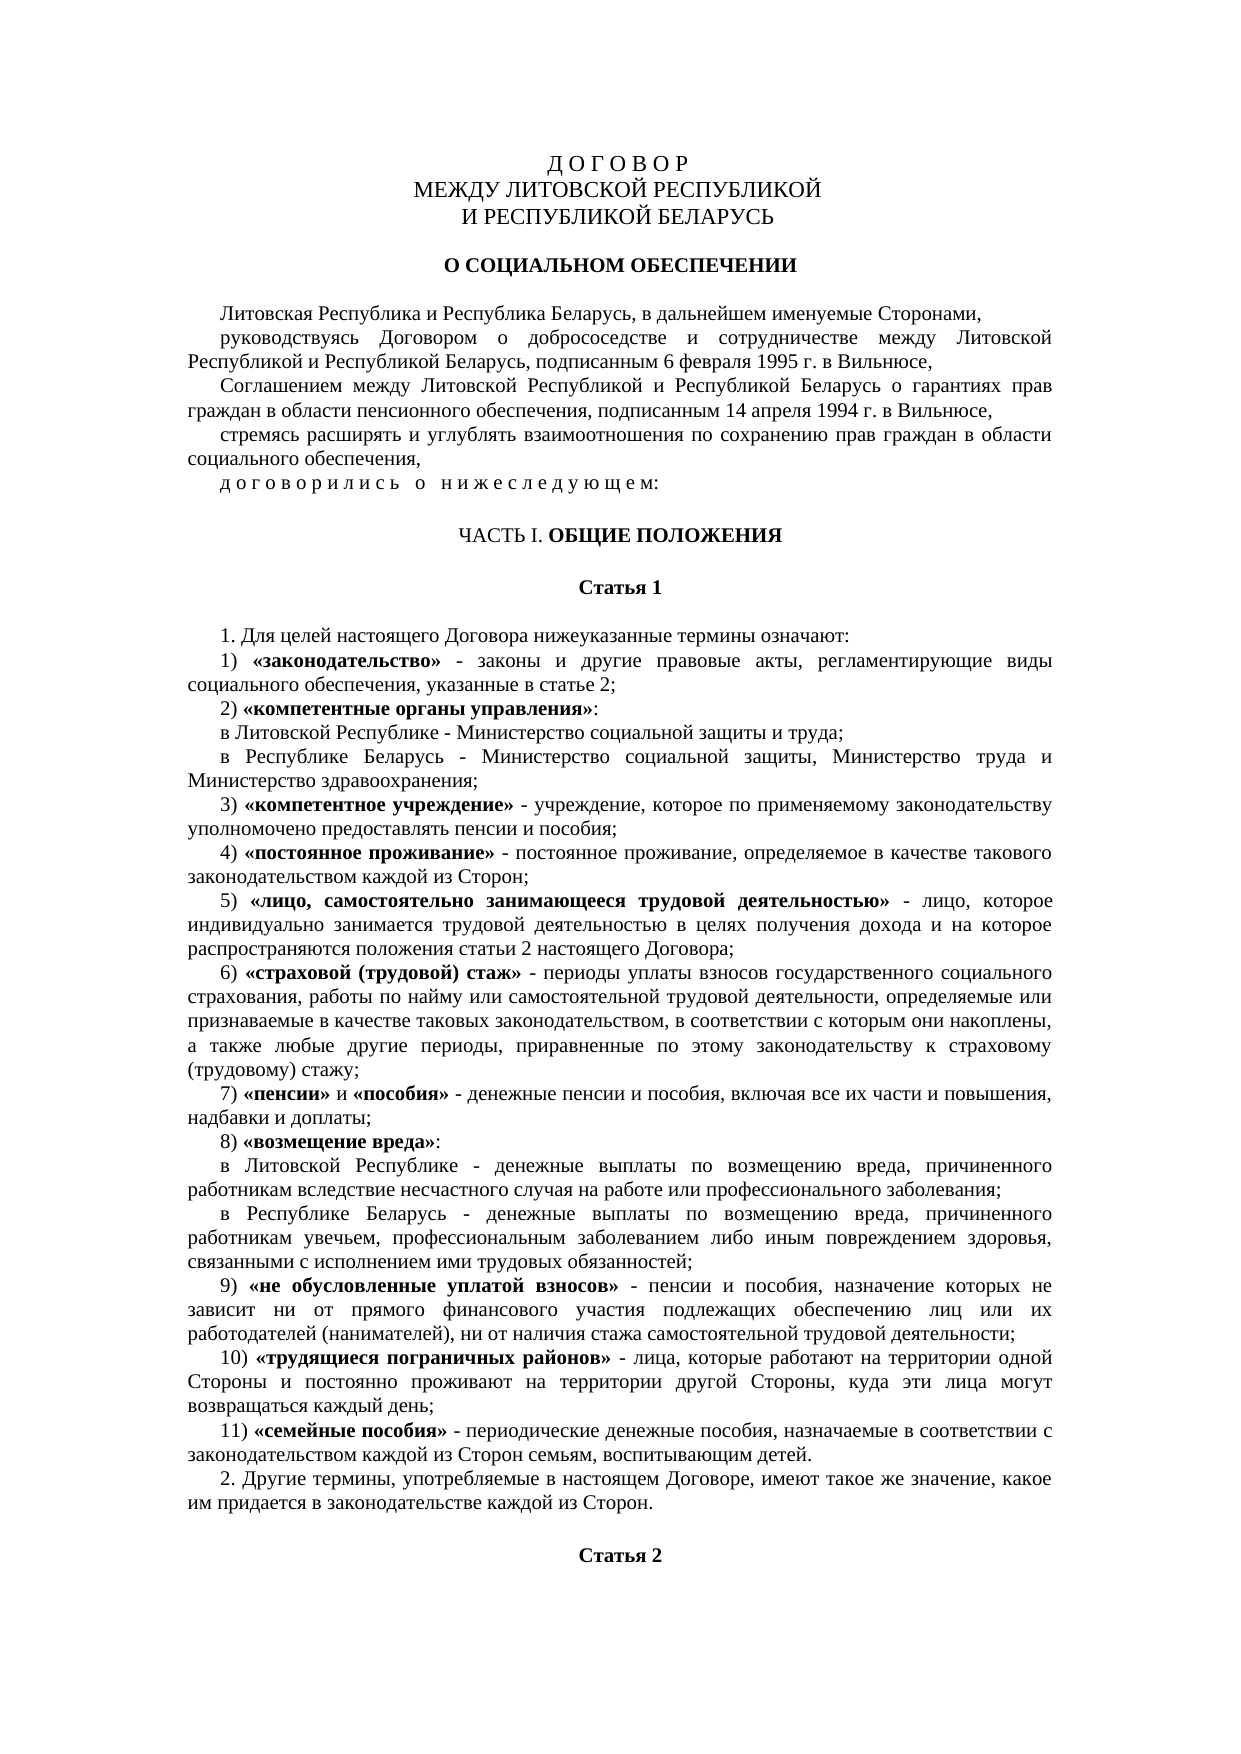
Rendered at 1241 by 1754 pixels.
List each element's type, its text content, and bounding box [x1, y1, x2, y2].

text 2) «компетентные органы управления»: [187, 696, 1053, 720]
text в Республике Беларусь - денежные выплаты по возмещению вреда, причиненного работникам увечьем, профессиональным заболеванием либо иным повреждением здоровья, связанными с исполнением ими трудовых обязанностей; [187, 1201, 1053, 1273]
text Статья 2 [187, 1542, 1053, 1567]
text между Литовской Республикой [187, 176, 1053, 203]
text и Республикой Беларусь [187, 203, 1053, 229]
text о социальном обеспеЧении [187, 253, 1053, 277]
text 4) «постоянное проживание» - постоянное проживание, определяемое в качестве такового законодательством каждой из Сторон; [187, 840, 1053, 888]
text 2. Другие термины, употребляемые в настоящем Договоре, имеют такое же значение, какое им придается в законодательстве каждой из Сторон. [187, 1466, 1053, 1514]
text 8) «возмещение вреда»: [187, 1129, 1053, 1153]
text 1. Для целей настоящего Договора нижеуказанные термины означают: [187, 623, 1053, 647]
text Статья 1 [187, 575, 1053, 599]
text 1) «законодательство» - законы и другие правовые акты, регламентирующие виды социального обеспечения, указанные в статье 2; [187, 647, 1053, 696]
text 5) «лицо, самостоятельно занимающееся трудовой деятельностью» - лицо, которое индивидуально занимается трудовой деятельностью в целях получения дохода и на которое распространяются положения статьи 2 настоящего Договора; [187, 888, 1053, 960]
text в Республике Беларусь - Министерство социальной защиты, Министерство труда и Министерство здравоохранения; [187, 744, 1053, 792]
text в Литовской Республике - Министерство социальной защиты и труда; [187, 720, 1053, 744]
text 7) «пенсии» и «пособия» - денежные пенсии и пособия, включая все их части и повышения, надбавки и доплаты; [187, 1081, 1053, 1129]
text 10) «трудящиеся пограничных районов» - лица, которые работают на территории одной Стороны и постоянно проживают на территории другой Стороны, куда эти лица могут возвращаться каждый день; [187, 1345, 1053, 1417]
text руководствуясь Договором о добрососедстве и сотрудничестве между Литовской Республикой и Республикой Беларусь, подписанным 6 февраля 1995 г. в Вильнюсе, [187, 325, 1053, 373]
text д о г о в о р и л и с ь о н и ж е с л е д у ю щ е м: [187, 470, 1053, 494]
text 6) «страховой (трудовой) стаж» - периоды уплаты взносов государственного социального страхования, работы по найму или самостоятельной трудовой деятельности, определяемые или признаваемые в качестве таковых законодательством, в соответствии с которым они накоплены, а также любые другие периоды, приравненные по этому законодательству к страховому (трудовому) стажу; [187, 960, 1053, 1081]
text в Литовской Республике - денежные выплаты по возмещению вреда, причиненного работникам вследствие несчастного случая на работе или профессионального заболевания; [187, 1153, 1053, 1201]
text Д о г о в о р [187, 150, 1053, 176]
text Часть I. Общие положениЯ [187, 522, 1053, 547]
text 9) «не обусловленные уплатой взносов» - пенсии и пособия, назначение которых не зависит ни от прямого финансового участия подлежащих обеспечению лиц или их работодателей (нанимателей), ни от наличия стажа самостоятельной трудовой деятельности; [187, 1273, 1053, 1345]
text стремясь расширять и углублять взаимоотношения по сохранению прав граждан в области социального обеспечения, [187, 422, 1053, 470]
text Литовская Республика и Республика Беларусь, в дальнейшем именуемые Сторонами, [187, 301, 1053, 325]
text 3) «компетентное учреждение» - учреждение, которое по применяемому законодательству уполномочено предоставлять пенсии и пособия; [187, 792, 1053, 840]
text 11) «семейные пособия» - периодические денежные пособия, назначаемые в соответствии с законодательством каждой из Сторон семьям, воспитывающим детей. [187, 1417, 1053, 1466]
text Соглашением между Литовской Республикой и Республикой Беларусь о гарантиях прав граждан в области пенсионного обеспечения, подписанным 14 апреля 1994 г. в Вильнюсе, [187, 373, 1053, 422]
